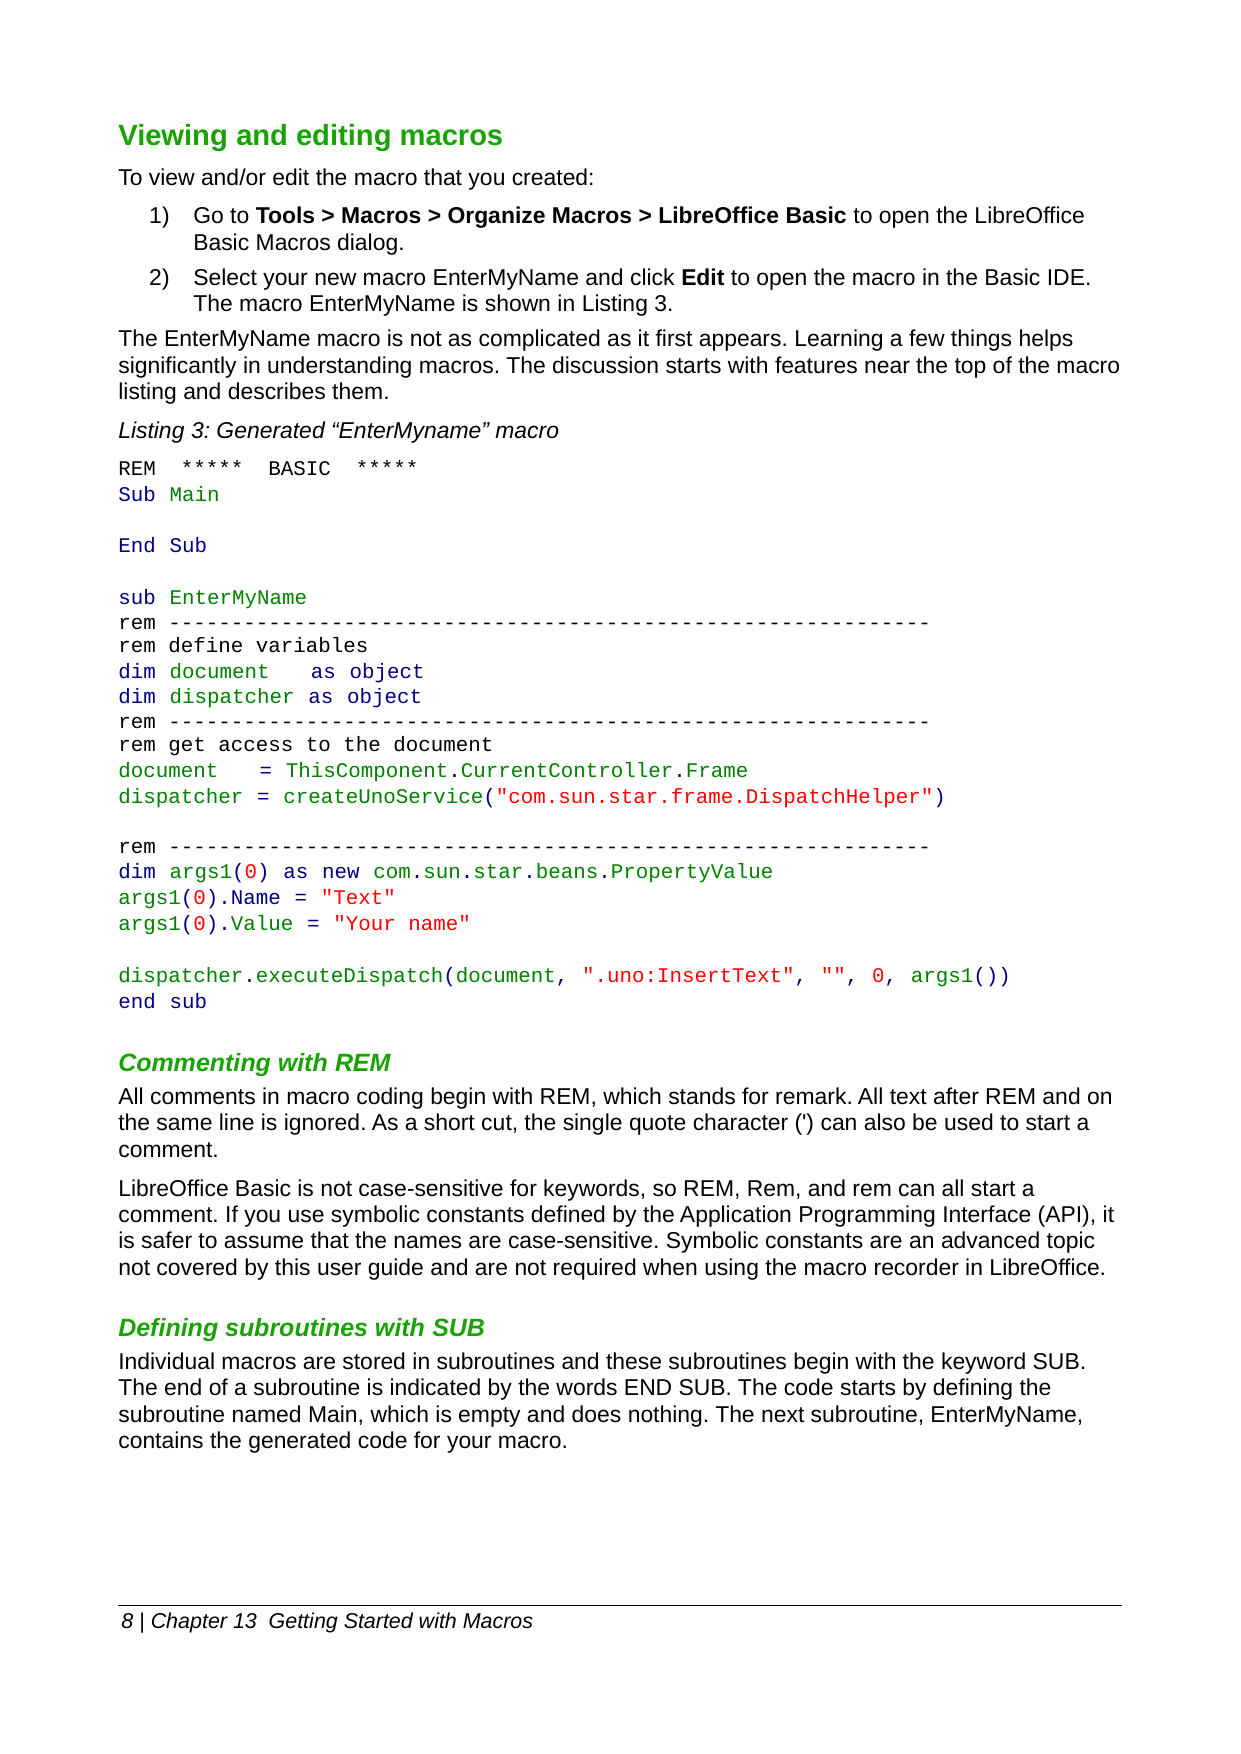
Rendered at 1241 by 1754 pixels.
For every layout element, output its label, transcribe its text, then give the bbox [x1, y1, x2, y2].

list Select your new macro EnterMyName and click Edit to open the macro in the Basic IDE. The macro EnterMyName is shown in Listing 3. [169, 264, 1122, 317]
text rem ------------------------------------------------------------- [118, 612, 1122, 635]
text Sub Main [118, 482, 1122, 508]
text args1(0).Value = "Your name" [118, 911, 1122, 937]
text dim args1(0) as new com.sun.star.beans.PropertyValue [118, 859, 1122, 886]
text LibreOffice Basic is not case-sensitive for keywords, so REM, Rem, and rem can all start a comment. If you use symbolic constants defined by the Application Programming Interface (API), it is safer to assume that the names are case-sensitive. Symbolic constants are an advanced topic not covered by this user guide and are not required when using the macro recorder in LibreOffice. [118, 1174, 1122, 1280]
text REM ***** BASIC ***** [118, 458, 1122, 482]
text sub EnterMyName [118, 586, 1122, 612]
text dispatcher.executeDispatch(document, ".uno:InsertText", "", 0, args1()) [118, 963, 1122, 989]
list To view and/or edit the macro that you created: [118, 163, 1122, 190]
subtitle Commenting with REM [118, 1048, 1122, 1077]
text rem define variables [118, 635, 1122, 659]
text rem get access to the document [118, 734, 1122, 758]
subtitle Defining subroutines with SUB [118, 1313, 1122, 1342]
list Go to Tools > Macros > Organize Macros > LibreOffice Basic to open the LibreOffice Basic Macros dialog. [169, 202, 1122, 255]
text Listing 3: Generated “EnterMyname” macro [118, 417, 1122, 443]
text args1(0).Name = "Text" [118, 886, 1122, 911]
text end sub [118, 989, 1122, 1015]
text All comments in macro coding begin with REM, which stands for remark. All text after REM and on the same line is ignored. As a short cut, the single quote character (') can also be used to start a comment. [118, 1083, 1122, 1162]
text dim document as object [118, 659, 1122, 685]
text dispatcher = createUnoService("com.sun.star.frame.DispatchHelper") [118, 784, 1122, 810]
text rem ------------------------------------------------------------- [118, 711, 1122, 734]
text End Sub [118, 534, 1122, 560]
text The EnterMyName macro is not as complicated as it first appears. Learning a few things helps significantly in understanding macros. The discussion starts with features near the top of the macro listing and describes them. [118, 325, 1122, 404]
text Individual macros are stored in subroutines and these subroutines begin with the keyword SUB. The end of a subroutine is indicated by the words END SUB. The code starts by defining the subroutine named Main, which is empty and does nothing. The next subroutine, EnterMyName, contains the generated code for your macro. [118, 1348, 1122, 1453]
text document = ThisComponent.CurrentController.Frame [118, 758, 1122, 784]
text rem ------------------------------------------------------------- [118, 836, 1122, 859]
text dim dispatcher as object [118, 685, 1122, 711]
subtitle Viewing and editing macros [118, 118, 1122, 152]
